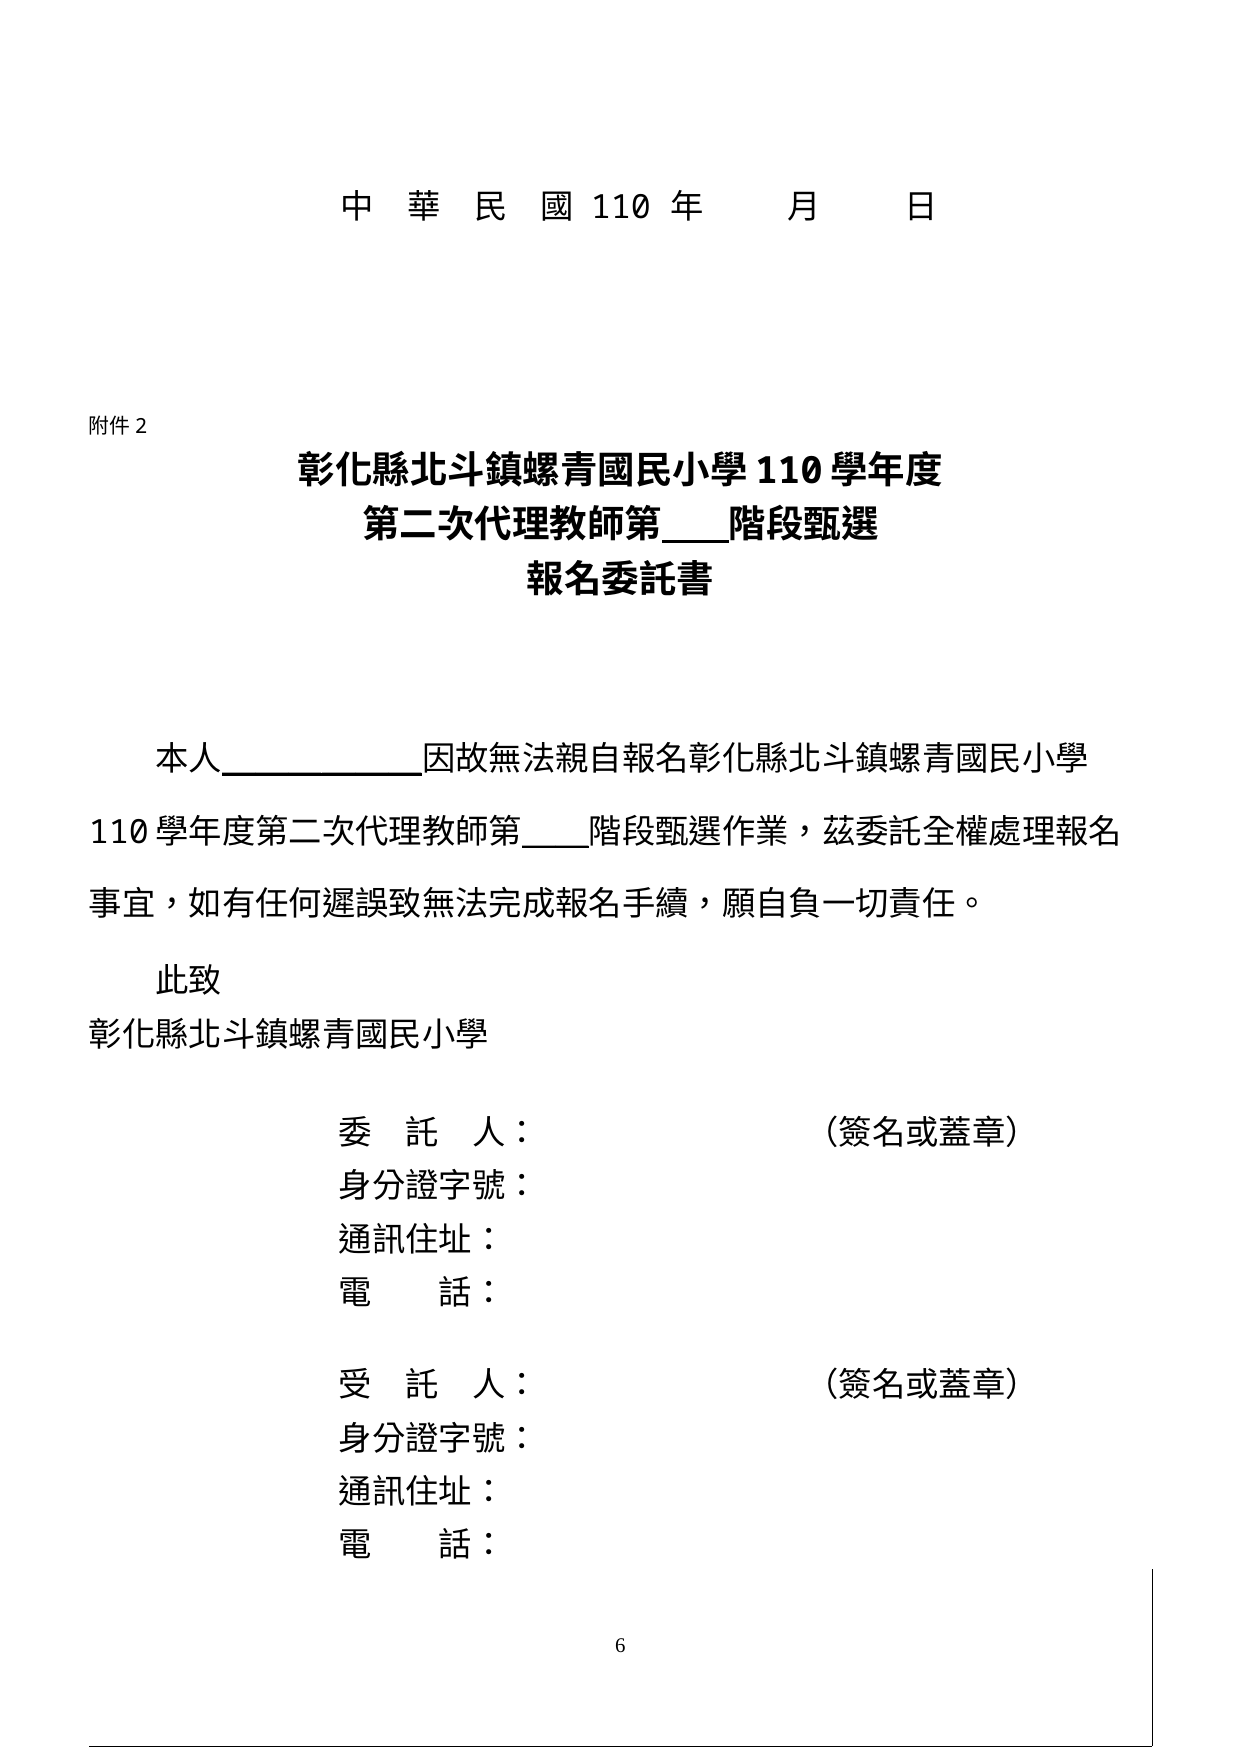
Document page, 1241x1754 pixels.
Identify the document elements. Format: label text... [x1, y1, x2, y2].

text 中 華 民 國 110 年 月 日 [126, 179, 1152, 228]
text 受 託 人： （簽名或蓋章） [339, 1358, 1152, 1406]
text 附件2 [89, 409, 1152, 440]
text 報名委託書 [89, 549, 1152, 603]
text 身分證字號： [339, 1411, 1152, 1459]
text 此致 [89, 954, 1152, 1002]
text 本人＿＿＿＿＿＿因故無法親自報名彰化縣北斗鎮螺青國民小學110學年度第二次代理教師第＿＿階段甄選作業，茲委託全權處理報名事宜，如有任何遲誤致無法完成報名手續，願自負一切責任。 [89, 732, 1152, 925]
text 第二次代理教師第 階段甄選 [89, 494, 1152, 549]
text 通訊住址： [339, 1464, 1152, 1513]
text 身分證字號： [339, 1159, 1152, 1207]
text 電 話： [339, 1518, 1152, 1566]
text 電 話： [339, 1266, 1152, 1314]
text 彰化縣北斗鎮螺青國民小學110學年度 [89, 440, 1152, 494]
text 彰化縣北斗鎮螺青國民小學 [89, 1007, 1152, 1056]
text 委 託 人： （簽名或蓋章） [339, 1106, 1152, 1154]
text 通訊住址： [339, 1212, 1152, 1261]
